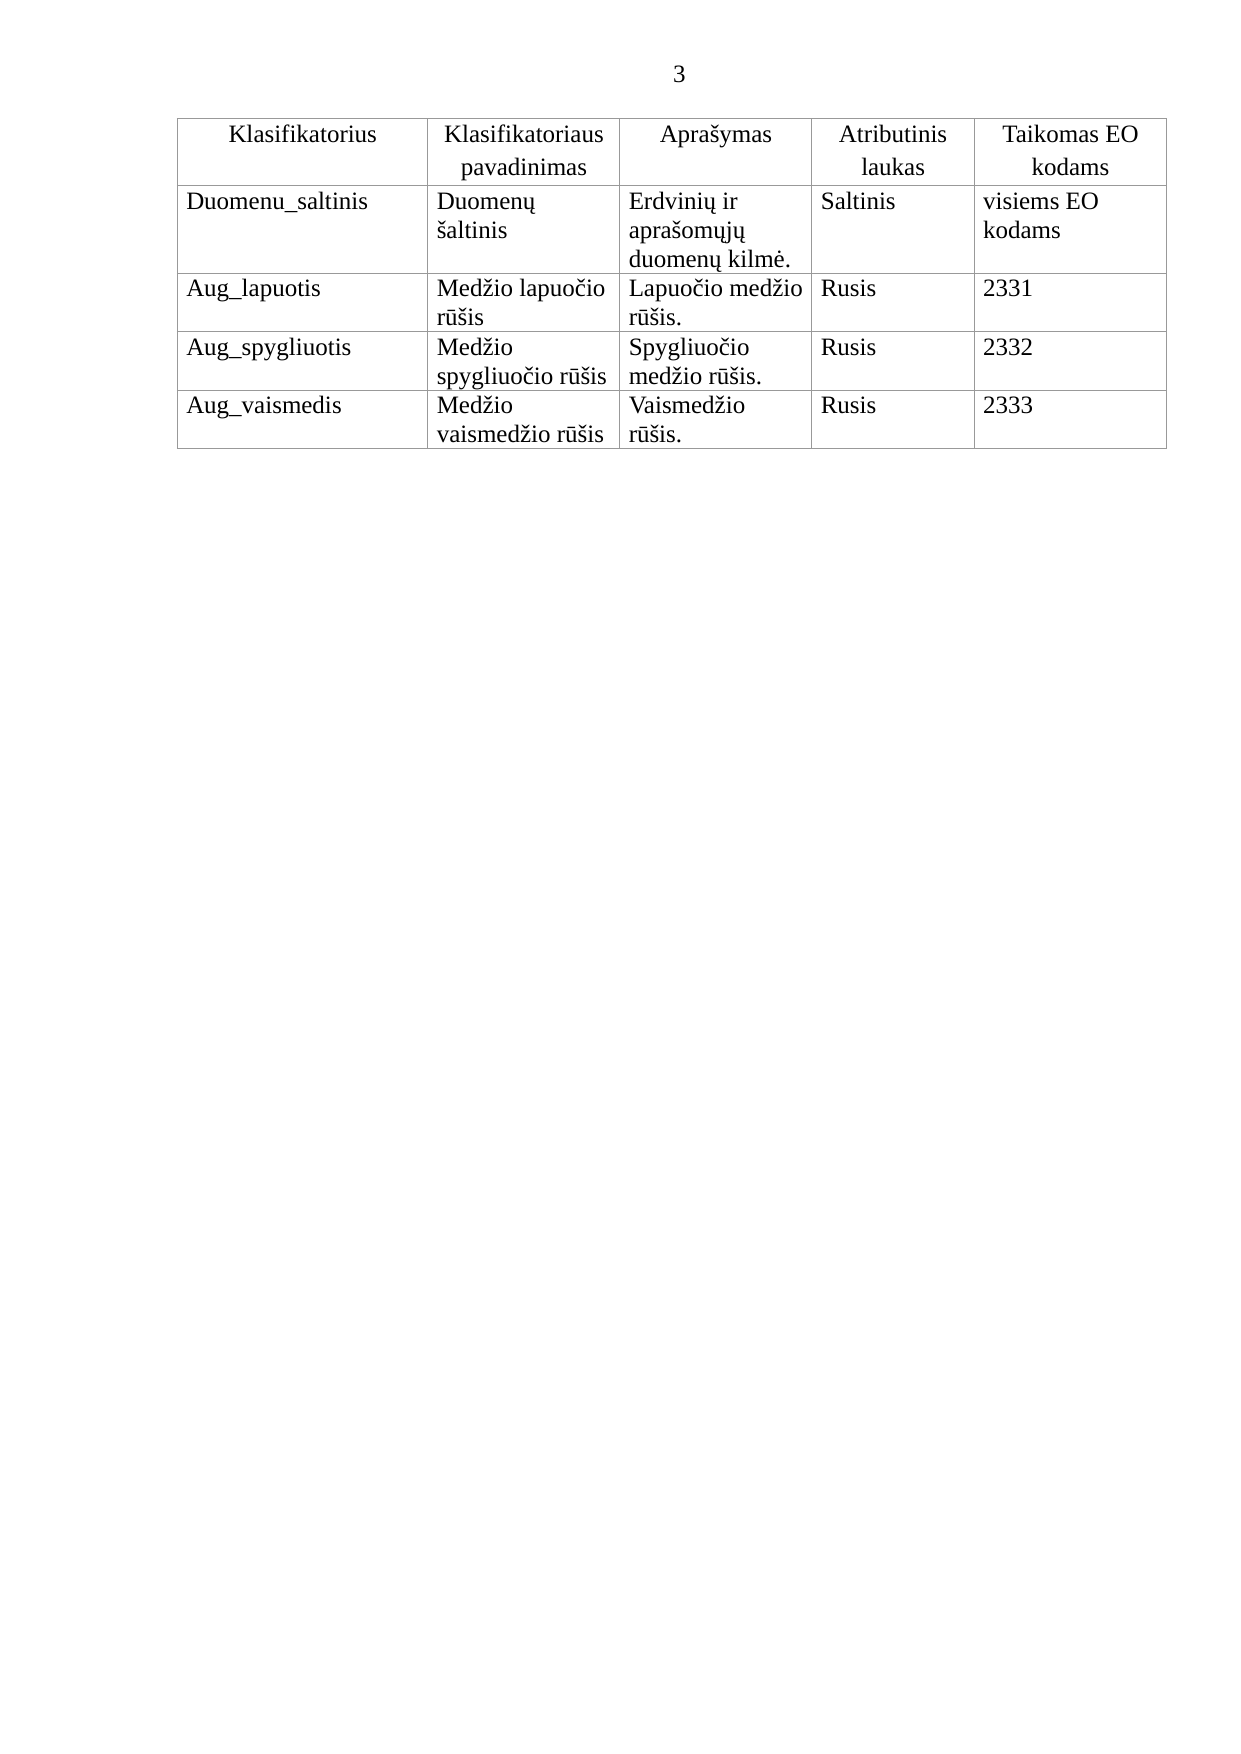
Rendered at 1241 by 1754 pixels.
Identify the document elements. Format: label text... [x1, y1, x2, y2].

table_cell Erdvinių ir aprašomųjų duomenų kilmė. [620, 186, 811, 272]
table_cell Medžio vaismedžio rūšis [428, 391, 619, 448]
table_cell Vaismedžio rūšis. [620, 391, 811, 448]
table_cell Rusis [812, 274, 974, 331]
table_header Taikomas EO kodams [975, 119, 1166, 185]
table_cell Rusis [812, 391, 974, 448]
table_cell 2333 [975, 391, 1166, 448]
table_cell 2331 [975, 274, 1166, 331]
table_cell Aug_lapuotis [178, 274, 427, 331]
table_cell Duomenų šaltinis [428, 186, 619, 272]
table_cell visiems EO kodams [975, 186, 1166, 272]
table_cell Medžio lapuočio rūšis [428, 274, 619, 331]
table_header Klasifikatorius [178, 119, 427, 185]
table_header Atributinis laukas [812, 119, 974, 185]
table_cell Spygliuočio medžio rūšis. [620, 332, 811, 389]
table_cell Saltinis [812, 186, 974, 272]
table_cell 2332 [975, 332, 1166, 389]
table_cell Aug_spygliuotis [178, 332, 427, 389]
table_cell Lapuočio medžio rūšis. [620, 274, 811, 331]
table_cell Aug_vaismedis [178, 391, 427, 448]
table_header Klasifikatoriaus pavadinimas [428, 119, 619, 185]
table_cell Medžio spygliuočio rūšis [428, 332, 619, 389]
table_header Aprašymas [620, 119, 811, 185]
table_cell Rusis [812, 332, 974, 389]
table_cell Duomenu_saltinis [178, 186, 427, 272]
